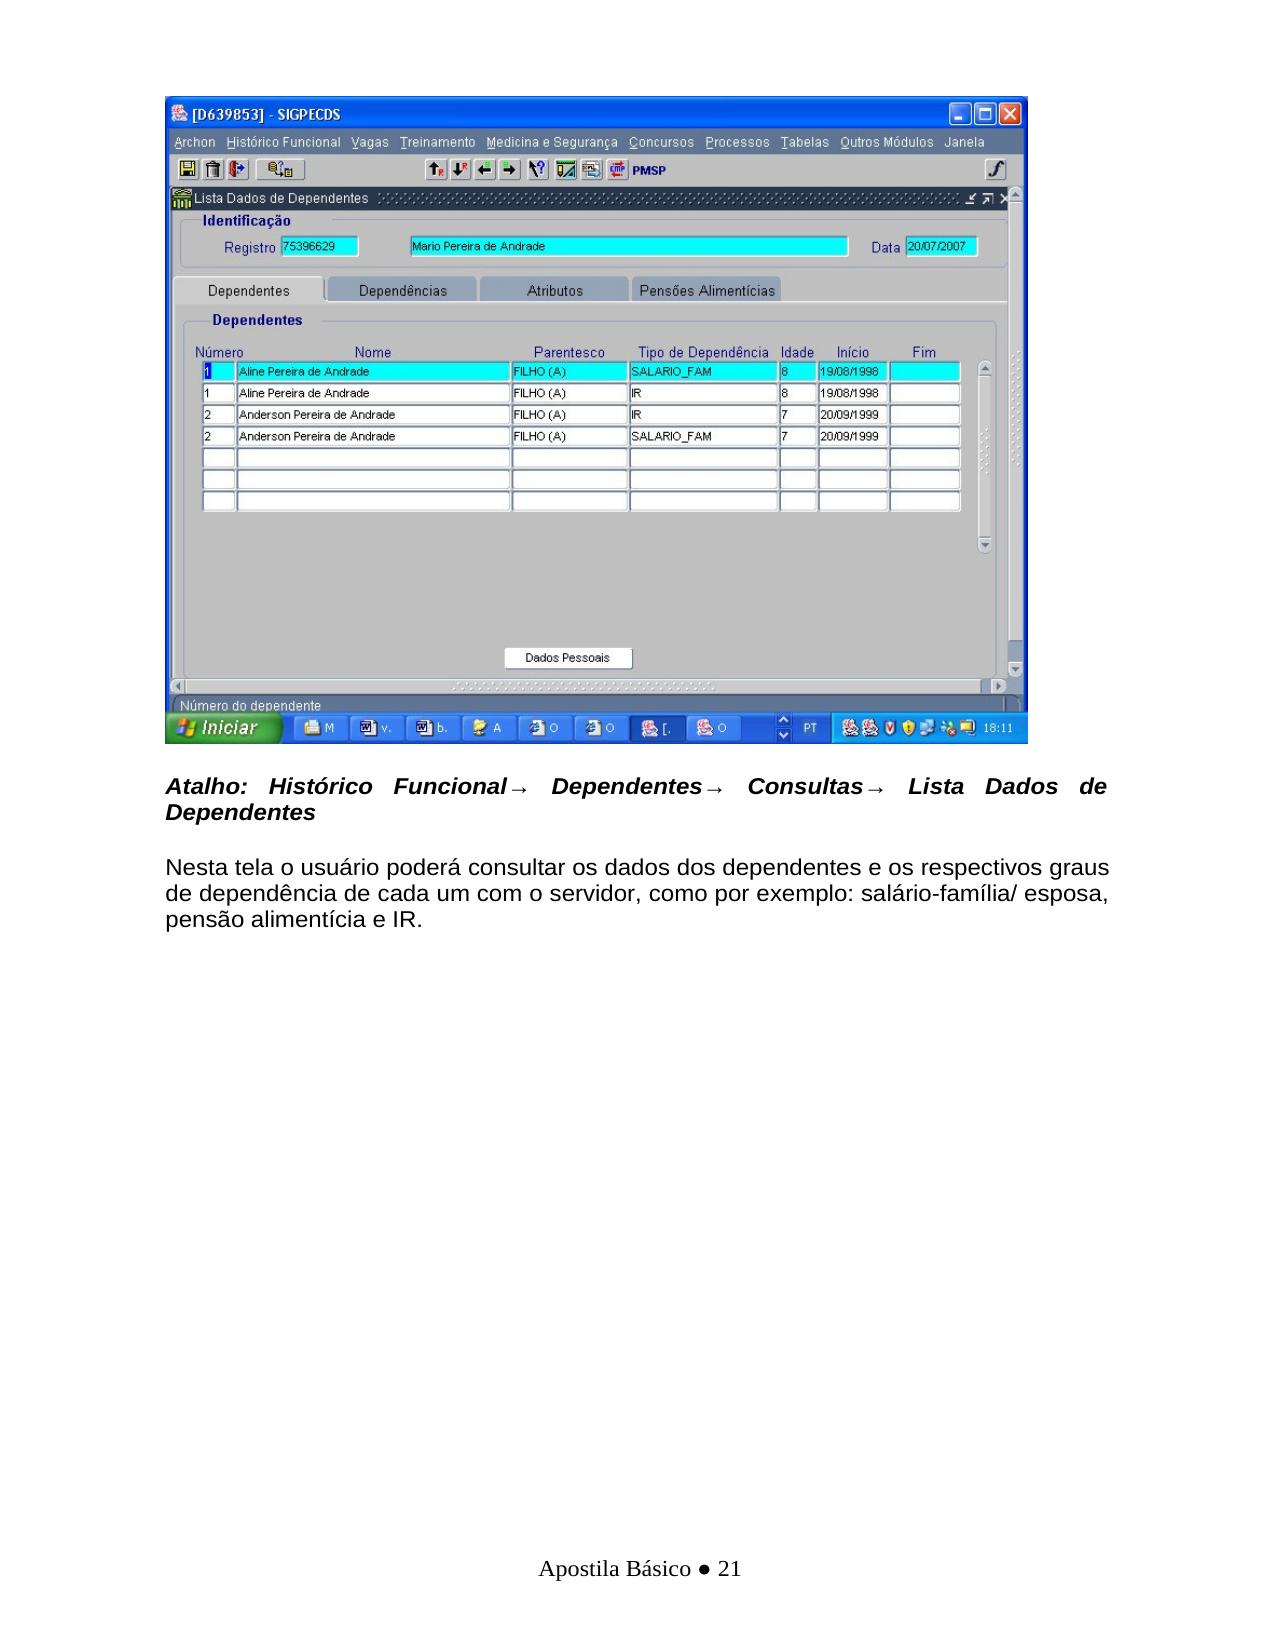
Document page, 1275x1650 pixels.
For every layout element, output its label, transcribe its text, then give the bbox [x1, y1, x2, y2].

text Nesta tela o usuário poderá consultar os dados dos dependentes e os respectivos graus de dependência de cada um com o servidor, como por exemplo: salário-família/ esposa, pensão alimentícia e IR. [165, 854, 1110, 933]
text Atalho: Histórico Funcional→ Dependentes→ Consultas→ Lista Dados de Dependentes [165, 773, 1110, 826]
